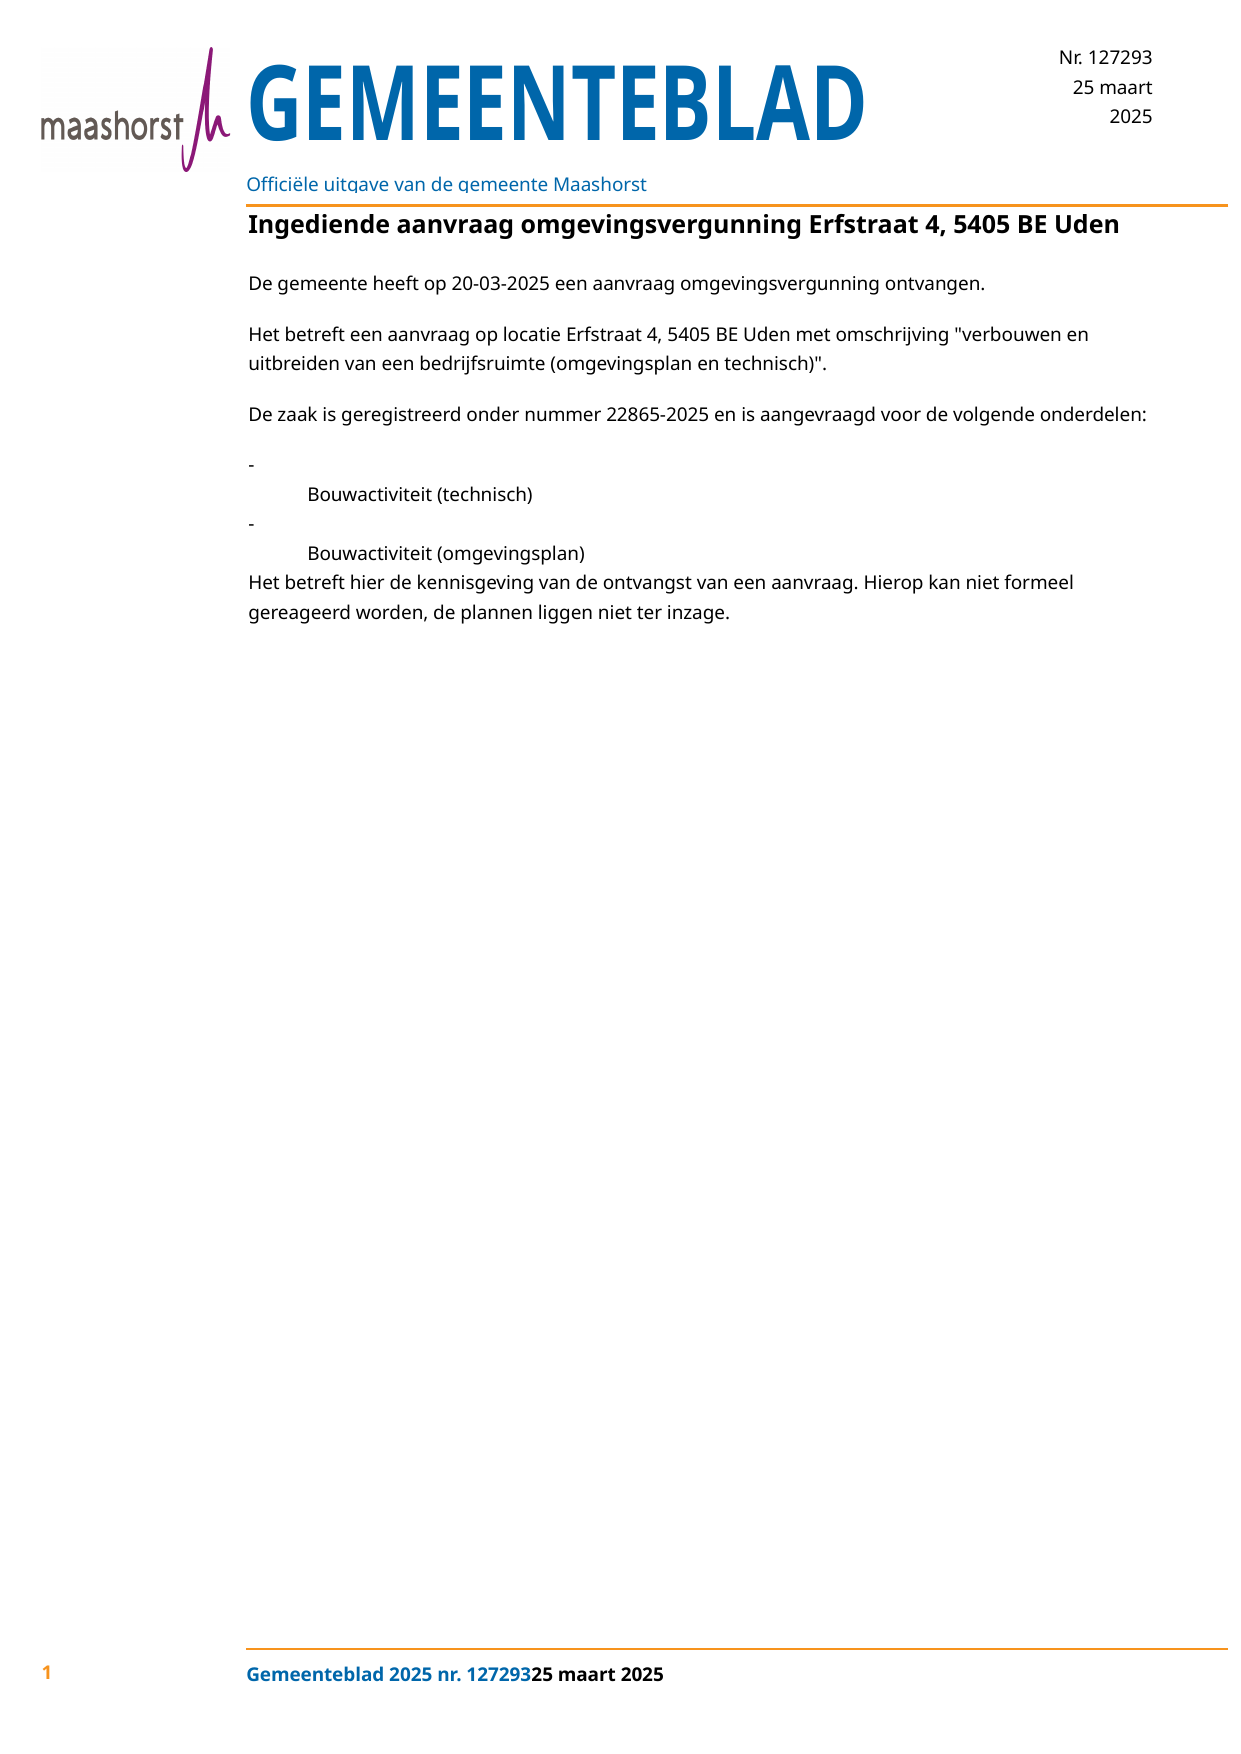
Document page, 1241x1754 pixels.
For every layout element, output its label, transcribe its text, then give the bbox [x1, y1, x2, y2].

text Ingediende aanvraag omgevingsvergunning Erfstraat 4, 5405 BE Uden [248, 207, 1152, 241]
text De gemeente heeft op 20-03-2025 een aanvraag omgevingsvergunning ontvangen. [248, 270, 1152, 296]
text De zaak is geregistreerd onder nummer 22865-2025 en is aangevraagd voor de volgende onderdelen: [248, 401, 1152, 426]
text Het betreft hier de kennisgeving van de ontvangst van een aanvraag. Hierop kan niet formeel gereageerd worden, de plannen liggen niet ter inzage. [248, 569, 1152, 625]
text Het betreft een aanvraag op locatie Erfstraat 4, 5405 BE Uden met omschrijving "verbouwen en uitbreiden van een bedrijfsruimte (omgevingsplan en technisch)". [248, 321, 1152, 376]
list Bouwactiviteit (omgevingsplan) [248, 540, 1152, 566]
picture [41, 47, 231, 172]
list Bouwactiviteit (technisch) [248, 481, 1152, 506]
